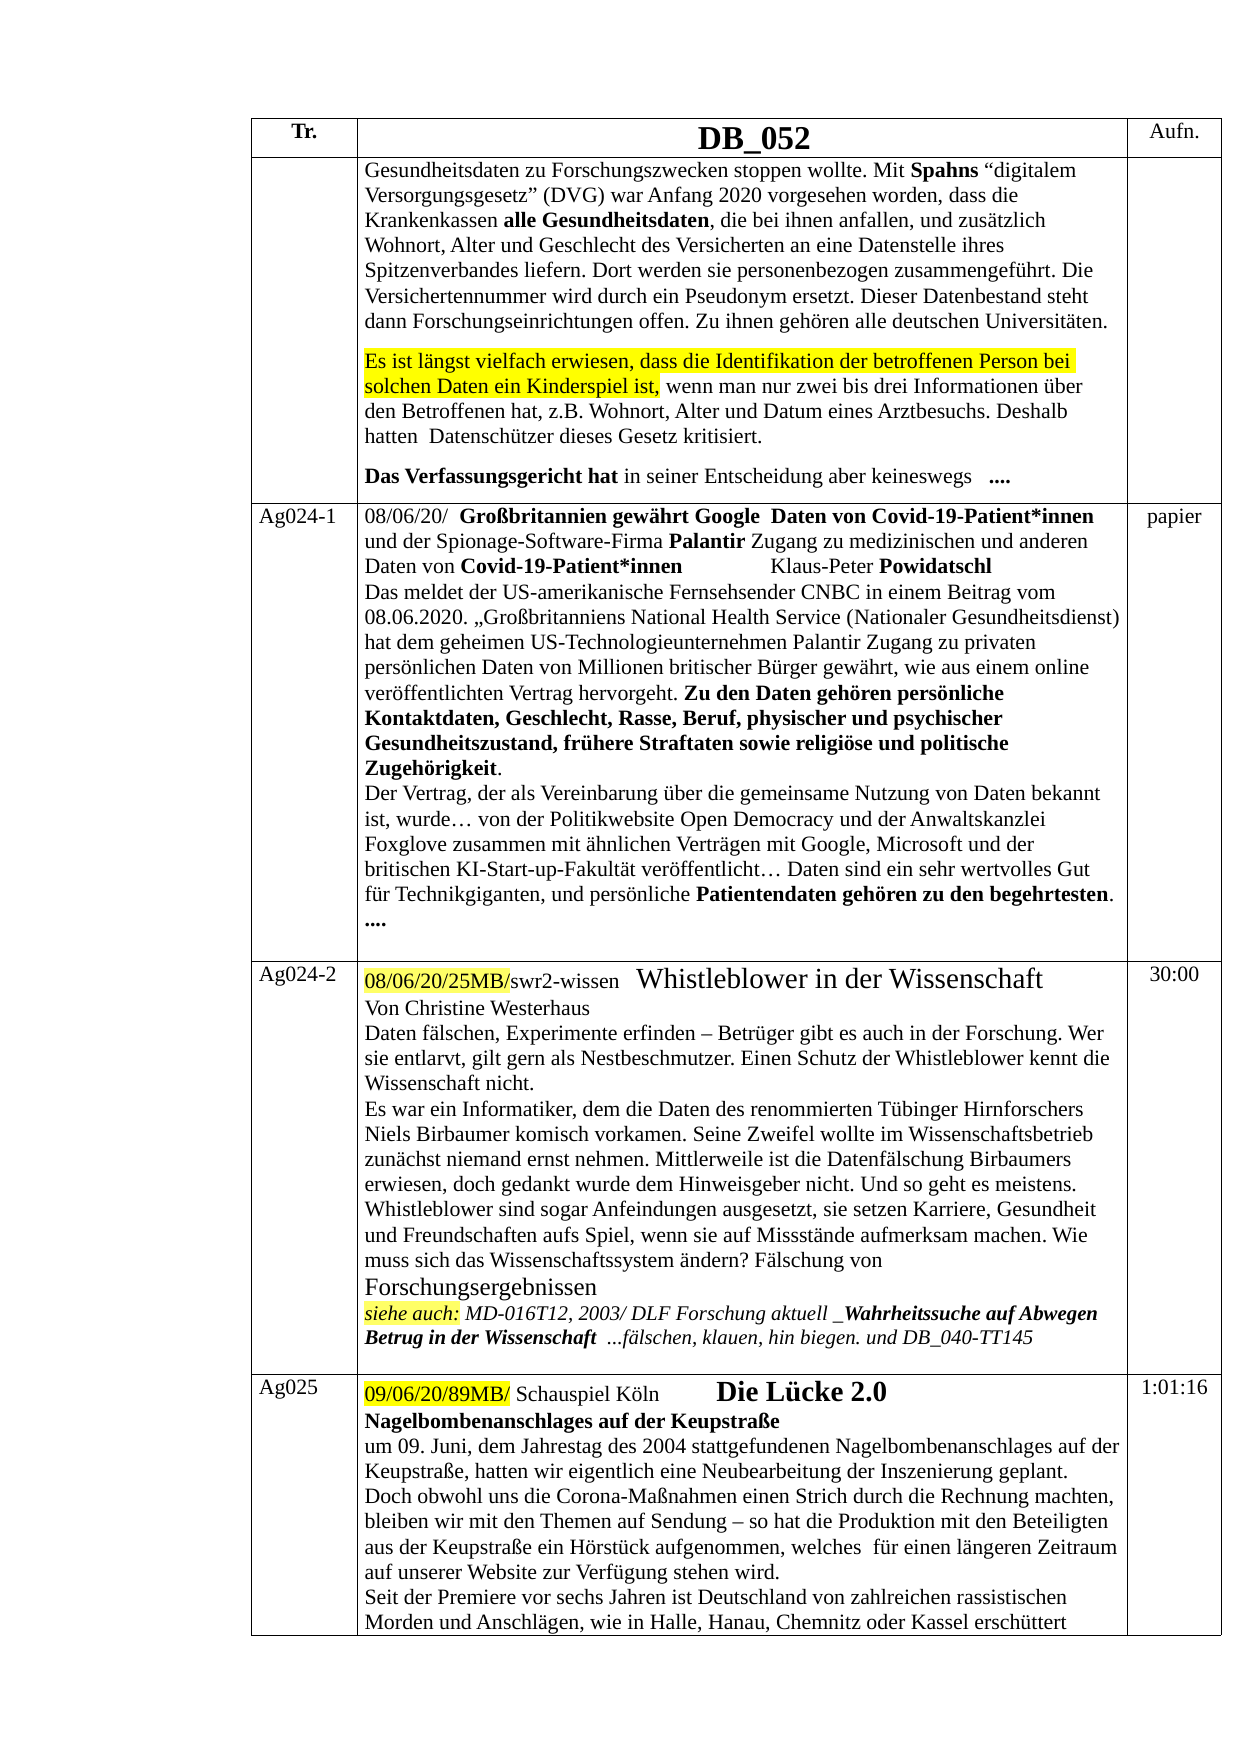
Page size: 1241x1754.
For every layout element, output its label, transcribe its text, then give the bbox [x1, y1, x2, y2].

table_cell [252, 158, 357, 503]
table_cell Ag025 [252, 1375, 357, 1634]
table_cell 30:00 [1128, 962, 1221, 1374]
table_header Aufn. [1128, 119, 1221, 157]
table_cell [1128, 158, 1221, 503]
table_cell 09/06/20/89MB/ Schauspiel Köln Die Lücke 2.0 Nagelbombenanschlages auf der Keupstraße um 09. Juni, dem Jahrestag des 2004 stattgefundenen Nagelbombenanschlages auf der Keupstraße, hatten wir eigentlich eine Neubearbeitung der Inszenierung geplant. Doch obwohl uns die Corona-Maßnahmen einen Strich durch die Rechnung machten, bleiben wir mit den Themen auf Sendung – so hat die Produktion mit den Beteiligten aus der Keupstraße ein Hörstück aufgenommen, welches für einen längeren Zeitraum auf unserer Website zur Verfügung stehen wird. Seit der Premiere vor sechs Jahren ist Deutschland von zahlreichen rassistischen Morden und Anschlägen, wie in Halle, Hanau, Chemnitz oder Kassel erschüttert [358, 1375, 1127, 1634]
table_cell Ag024-1 [252, 504, 357, 961]
table_cell Ag024-2 [252, 962, 357, 1374]
table_header DB_052 [358, 119, 1127, 157]
table_cell 1:01:16 [1128, 1375, 1221, 1634]
table_cell Gesundheitsdaten zu Forschungszwecken stoppen wollte. Mit Spahns “digitalem Versorgungsgesetz” (DVG) war Anfang 2020 vorgesehen worden, dass die Krankenkassen alle Gesundheitsdaten, die bei ihnen anfallen, und zusätzlich Wohnort, Alter und Geschlecht des Versicherten an eine Datenstelle ihres Spitzenverbandes liefern. Dort werden sie personenbezogen zusammengeführt. Die Versichertennummer wird durch ein Pseudonym ersetzt. Dieser Datenbestand steht dann Forschungseinrichtungen offen. Zu ihnen gehören alle deutschen Universitäten. Es ist längst vielfach erwiesen, dass die Identifikation der betroffenen Person bei solchen Daten ein Kinderspiel ist, wenn man nur zwei bis drei Informationen über den Betroffenen hat, z.B. Wohnort, Alter und Datum eines Arztbesuchs. Deshalb hatten Datenschützer dieses Gesetz kritisiert. Das Verfassungsgericht hat in seiner Entscheidung aber keineswegs .... [358, 158, 1127, 503]
table_header ­Tr. [252, 119, 357, 157]
table_cell 08/06/20/25MB/swr2-wissen Whistleblower in der Wissenschaft Von Christine Westerhaus Daten fälschen, Experimente erfinden – Betrüger gibt es auch in der Forschung. Wer sie entlarvt, gilt gern als Nestbeschmutzer. Einen Schutz der Whistleblower kennt die Wissenschaft nicht. Es war ein Informatiker, dem die Daten des renommierten Tübinger Hirnforschers Niels Birbaumer komisch vorkamen. Seine Zweifel wollte im Wissenschaftsbetrieb zunächst niemand ernst nehmen. Mittlerweile ist die Datenfälschung Birbaumers erwiesen, doch gedankt wurde dem Hinweisgeber nicht. Und so geht es meistens. Whistleblower sind sogar Anfeindungen ausgesetzt, sie setzen Karriere, Gesundheit und Freundschaften aufs Spiel, wenn sie auf Missstände aufmerksam machen. Wie muss sich das Wissenschaftssystem ändern? Fälschung von Forschungsergebnissen siehe auch: MD-016T12, 2003/ DLF Forschung aktuell _Wahrheitssuche auf Abwegen Betrug in der Wissenschaft ...fälschen, klauen, hin biegen. und DB_040-TT145 [358, 962, 1127, 1374]
table_cell 08/06/20/ Großbritannien gewährt Google Daten von Covid-19-Patient*innen und der Spionage-Software-Firma Palantir Zugang zu medizinischen und anderen Daten von Covid-19-Patient*innen Klaus-Peter Powidatschl Das meldet der US-amerikanische Fernsehsender CNBC in einem Beitrag vom 08.06.2020. „Großbritanniens National Health Service (Nationaler Gesundheitsdienst) hat dem geheimen US-Technologieunternehmen Palantir Zugang zu privaten persönlichen Daten von Millionen britischer Bürger gewährt, wie aus einem online veröffentlichten Vertrag hervorgeht. Zu den Daten gehören persönliche Kontaktdaten, Geschlecht, Rasse, Beruf, physischer und psychischer Gesundheitszustand, frühere Straftaten sowie religiöse und politische Zugehörigkeit. Der Vertrag, der als Vereinbarung über die gemeinsame Nutzung von Daten bekannt ist, wurde… von der Politikwebsite Open Democracy und der Anwaltskanzlei Foxglove zusammen mit ähnlichen Verträgen mit Google, Microsoft und der britischen KI-Start-up-Fakultät veröffentlicht… Daten sind ein sehr wertvolles Gut für Technikgiganten, und persönliche Patientendaten gehören zu den begehrtesten. .... [358, 504, 1127, 961]
table_cell papier [1128, 504, 1221, 961]
